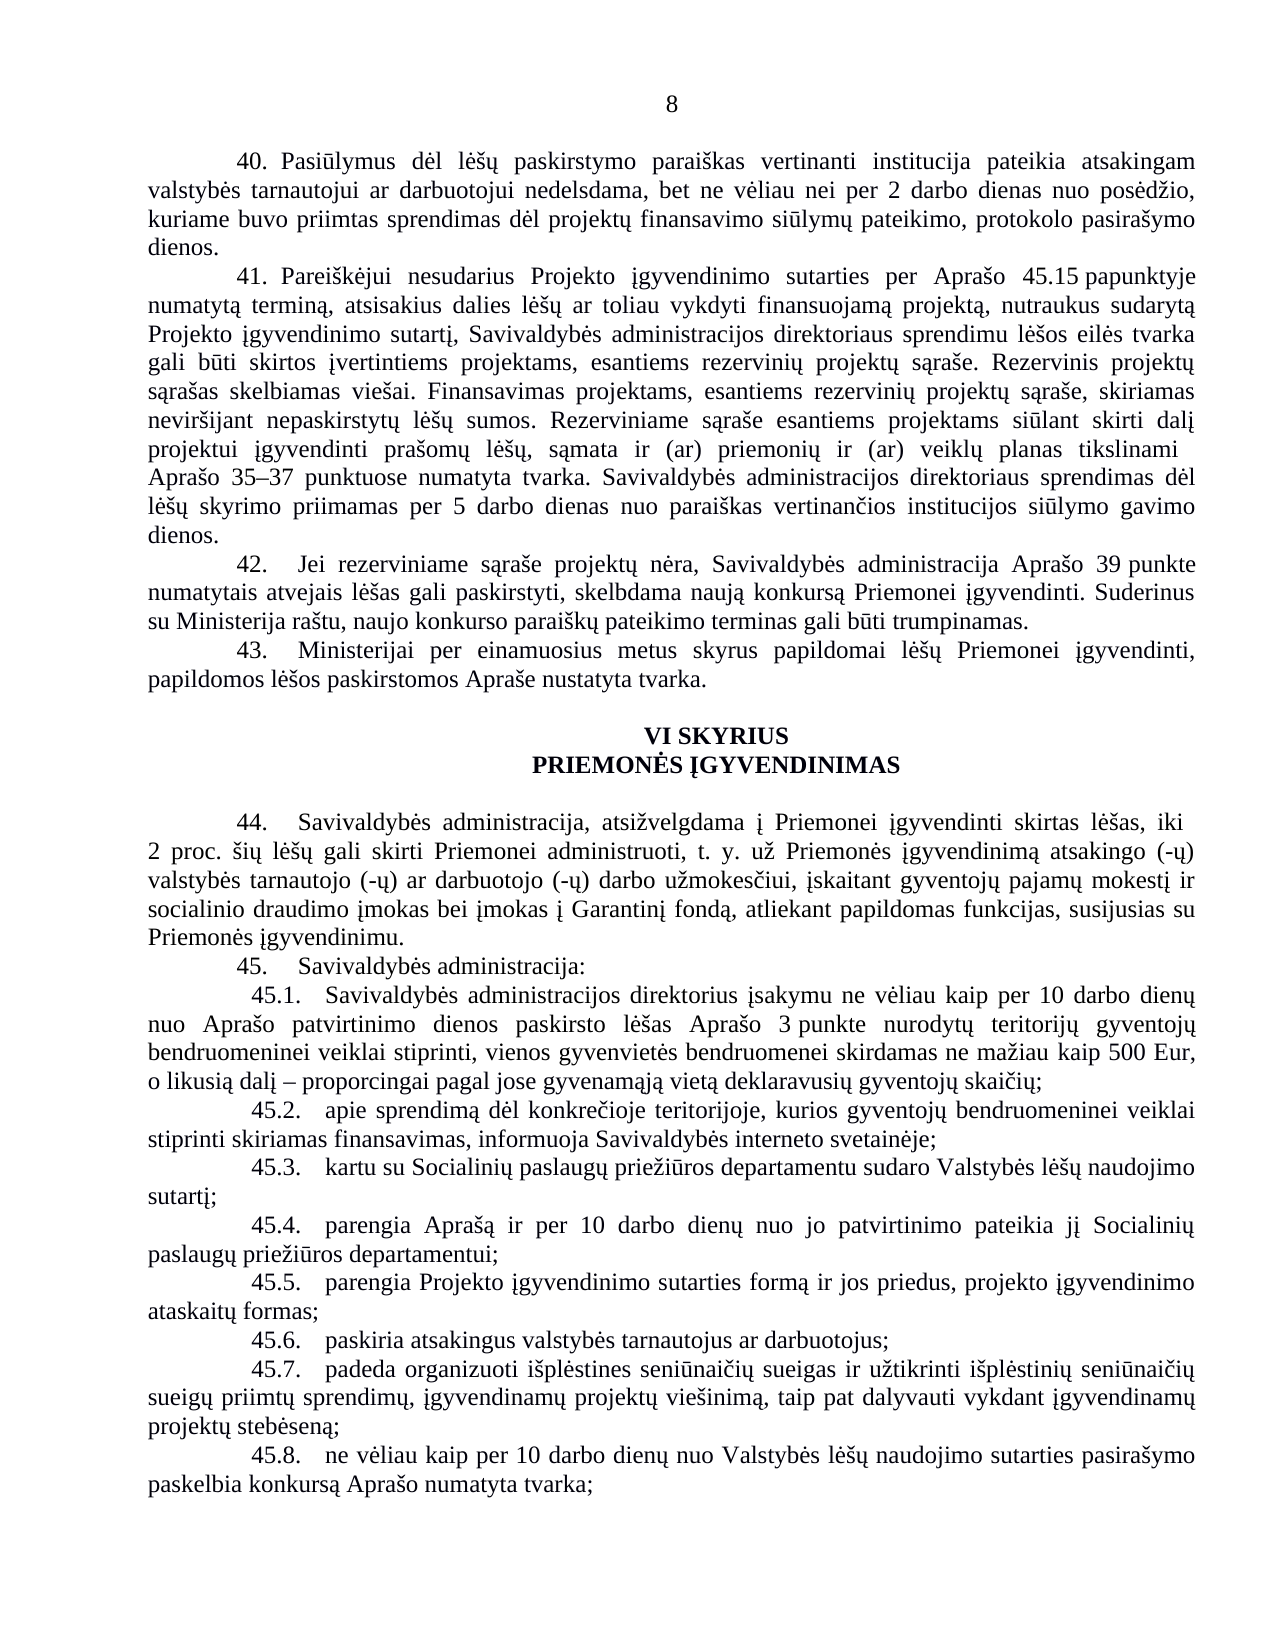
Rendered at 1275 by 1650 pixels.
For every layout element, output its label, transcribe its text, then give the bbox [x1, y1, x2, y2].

text 45.6. paskiria atsakingus valstybės tarnautojus ar darbuotojus; [148, 1325, 1196, 1354]
text VI SKYRIUS [236, 721, 1196, 750]
text 45.3. kartu su Socialinių paslaugų priežiūros departamentu sudaro Valstybės lėšų naudojimo sutartį; [148, 1152, 1196, 1210]
text 42. Jei rezerviniame sąraše projektų nėra, Savivaldybės administracija Aprašo 39 punkte numatytais atvejais lėšas gali paskirstyti, skelbdama naują konkursą Priemonei įgyvendinti. Suderinus su Ministerija raštu, naujo konkurso paraiškų pateikimo terminas gali būti trumpinamas. [148, 549, 1196, 635]
text 44. Savivaldybės administracija, atsižvelgdama į Priemonei įgyvendinti skirtas lėšas, iki 2 proc. šių lėšų gali skirti Priemonei administruoti, t. y. už Priemonės įgyvendinimą atsakingo (-ų) valstybės tarnautojo (-ų) ar darbuotojo (-ų) darbo užmokesčiui, įskaitant gyventojų pajamų mokestį ir socialinio draudimo įmokas bei įmokas į Garantinį fondą, atliekant papildomas funkcijas, susijusias su Priemonės įgyvendinimu. [148, 807, 1196, 951]
text 45.2. apie sprendimą dėl konkrečioje teritorijoje, kurios gyventojų bendruomeninei veiklai stiprinti skiriamas finansavimas, informuoja Savivaldybės interneto svetainėje; [148, 1095, 1196, 1152]
text PRIEMONĖS ĮGYVENDINIMAS [236, 750, 1196, 779]
text 41. Pareiškėjui nesudarius Projekto įgyvendinimo sutarties per Aprašo 45.15 papunktyje numatytą terminą, atsisakius dalies lėšų ar toliau vykdyti finansuojamą projektą, nutraukus sudarytą Projekto įgyvendinimo sutartį, Savivaldybės administracijos direktoriaus sprendimu lėšos eilės tvarka gali būti skirtos įvertintiems projektams, esantiems rezervinių projektų sąraše. Rezervinis projektų sąrašas skelbiamas viešai. Finansavimas projektams, esantiems rezervinių projektų sąraše, skiriamas neviršijant nepaskirstytų lėšų sumos. Rezerviniame sąraše esantiems projektams siūlant skirti dalį projektui įgyvendinti prašomų lėšų, sąmata ir (ar) priemonių ir (ar) veiklų planas tikslinami Aprašo 35–37 punktuose numatyta tvarka. Savivaldybės administracijos direktoriaus sprendimas dėl lėšų skyrimo priimamas per 5 darbo dienas nuo paraiškas vertinančios institucijos siūlymo gavimo dienos. [148, 261, 1196, 549]
text 40. Pasiūlymus dėl lėšų paskirstymo paraiškas vertinanti institucija pateikia atsakingam valstybės tarnautojui ar darbuotojui nedelsdama, bet ne vėliau nei per 2 darbo dienas nuo posėdžio, kuriame buvo priimtas sprendimas dėl projektų finansavimo siūlymų pateikimo, protokolo pasirašymo dienos. [148, 146, 1196, 261]
text 45.1. Savivaldybės administracijos direktorius įsakymu ne vėliau kaip per 10 darbo dienų nuo Aprašo patvirtinimo dienos paskirsto lėšas Aprašo 3 punkte nurodytų teritorijų gyventojų bendruomeninei veiklai stiprinti, vienos gyvenvietės bendruomenei skirdamas ne mažiau kaip 500 Eur, o likusią dalį – proporcingai pagal jose gyvenamąją vietą deklaravusių gyventojų skaičių; [148, 980, 1196, 1095]
text 45.4. parengia Aprašą ir per 10 darbo dienų nuo jo patvirtinimo pateikia jį Socialinių paslaugų priežiūros departamentui; [148, 1210, 1196, 1267]
text 45. Savivaldybės administracija: [148, 951, 1196, 980]
text 45.7. padeda organizuoti išplėstines seniūnaičių sueigas ir užtikrinti išplėstinių seniūnaičių sueigų priimtų sprendimų, įgyvendinamų projektų viešinimą, taip pat dalyvauti vykdant įgyvendinamų projektų stebėseną; [148, 1354, 1196, 1440]
text 45.8. ne vėliau kaip per 10 darbo dienų nuo Valstybės lėšų naudojimo sutarties pasirašymo paskelbia konkursą Aprašo numatyta tvarka; [148, 1440, 1196, 1497]
text 45.5. parengia Projekto įgyvendinimo sutarties formą ir jos priedus, projekto įgyvendinimo ataskaitų formas; [148, 1267, 1196, 1325]
text 43. Ministerijai per einamuosius metus skyrus papildomai lėšų Priemonei įgyvendinti, papildomos lėšos paskirstomos Apraše nustatyta tvarka. [148, 635, 1196, 692]
